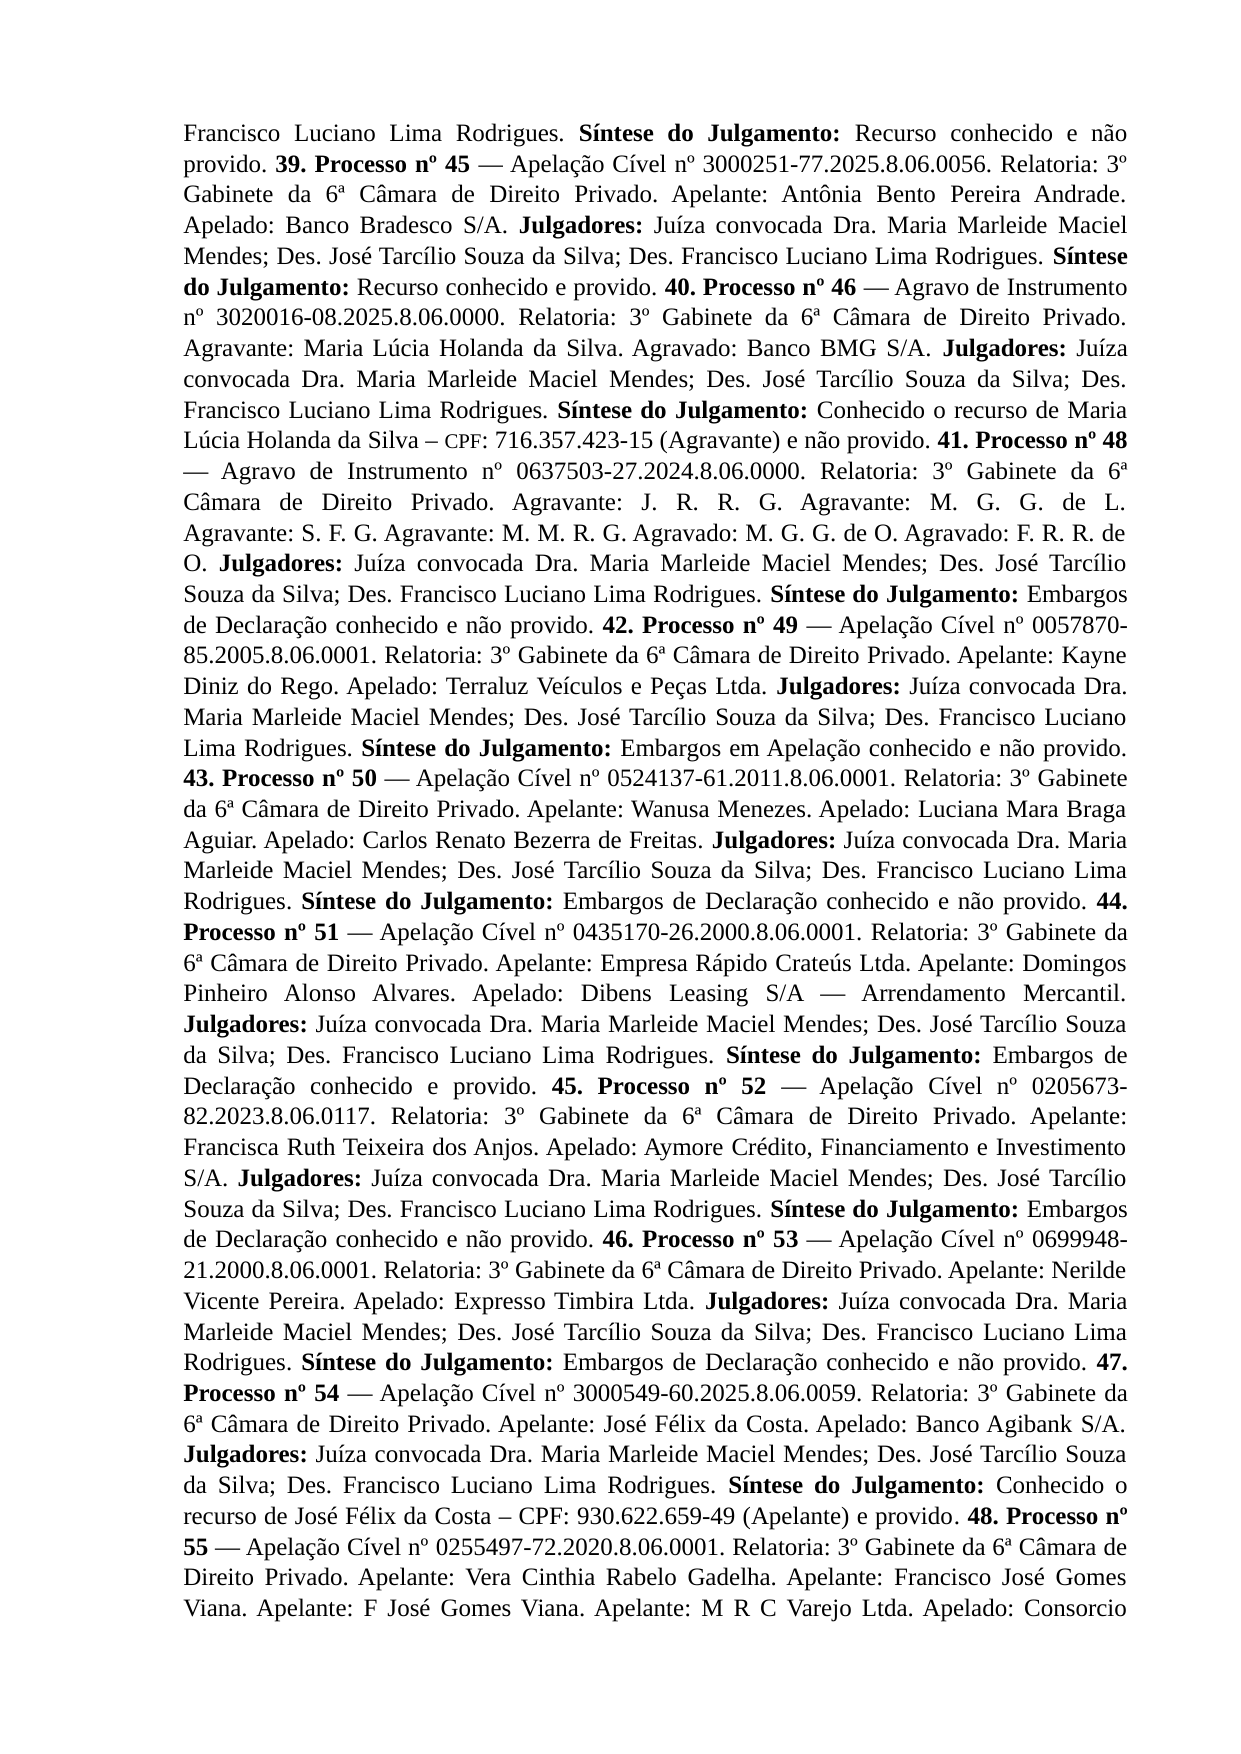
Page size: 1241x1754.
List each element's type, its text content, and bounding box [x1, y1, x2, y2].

text Francisco Luciano Lima Rodrigues. Síntese do Julgamento: Recurso conhecido e não provido. 39. Processo nº 45 — Apelação Cível nº 3000251-77.2025.8.06.0056. Relatoria: 3º Gabinete da 6ª Câmara de Direito Privado. Apelante: Antônia Bento Pereira Andrade. Apelado: Banco Bradesco S/A. Julgadores: Juíza convocada Dra. Maria Marleide Maciel Mendes; Des. José Tarcílio Souza da Silva; Des. Francisco Luciano Lima Rodrigues. Síntese do Julgamento: Recurso conhecido e provido. 40. Processo nº 46 — Agravo de Instrumento nº 3020016-08.2025.8.06.0000. Relatoria: 3º Gabinete da 6ª Câmara de Direito Privado. Agravante: Maria Lúcia Holanda da Silva. Agravado: Banco BMG S/A. Julgadores: Juíza convocada Dra. Maria Marleide Maciel Mendes; Des. José Tarcílio Souza da Silva; Des. Francisco Luciano Lima Rodrigues. Síntese do Julgamento: Conhecido o recurso de Maria Lúcia Holanda da Silva – CPF: 716.357.423-15 (Agravante) e não provido. 41. Processo nº 48 — Agravo de Instrumento nº 0637503-27.2024.8.06.0000. Relatoria: 3º Gabinete da 6ª Câmara de Direito Privado. Agravante: J. R. R. G. Agravante: M. G. G. de L. Agravante: S. F. G. Agravante: M. M. R. G. Agravado: M. G. G. de O. Agravado: F. R. R. de O. Julgadores: Juíza convocada Dra. Maria Marleide Maciel Mendes; Des. José Tarcílio Souza da Silva; Des. Francisco Luciano Lima Rodrigues. Síntese do Julgamento: Embargos de Declaração conhecido e não provido. 42. Processo nº 49 — Apelação Cível nº 0057870-85.2005.8.06.0001. Relatoria: 3º Gabinete da 6ª Câmara de Direito Privado. Apelante: Kayne Diniz do Rego. Apelado: Terraluz Veículos e Peças Ltda. Julgadores: Juíza convocada Dra. Maria Marleide Maciel Mendes; Des. José Tarcílio Souza da Silva; Des. Francisco Luciano Lima Rodrigues. Síntese do Julgamento: Embargos em Apelação conhecido e não provido. 43. Processo nº 50 — Apelação Cível nº 0524137-61.2011.8.06.0001. Relatoria: 3º Gabinete da 6ª Câmara de Direito Privado. Apelante: Wanusa Menezes. Apelado: Luciana Mara Braga Aguiar. Apelado: Carlos Renato Bezerra de Freitas. Julgadores: Juíza convocada Dra. Maria Marleide Maciel Mendes; Des. José Tarcílio Souza da Silva; Des. Francisco Luciano Lima Rodrigues. Síntese do Julgamento: Embargos de Declaração conhecido e não provido. 44. Processo nº 51 — Apelação Cível nº 0435170-26.2000.8.06.0001. Relatoria: 3º Gabinete da 6ª Câmara de Direito Privado. Apelante: Empresa Rápido Crateús Ltda. Apelante: Domingos Pinheiro Alonso Alvares. Apelado: Dibens Leasing S/A — Arrendamento Mercantil. Julgadores: Juíza convocada Dra. Maria Marleide Maciel Mendes; Des. José Tarcílio Souza da Silva; Des. Francisco Luciano Lima Rodrigues. Síntese do Julgamento: Embargos de Declaração conhecido e provido. 45. Processo nº 52 — Apelação Cível nº 0205673-82.2023.8.06.0117. Relatoria: 3º Gabinete da 6ª Câmara de Direito Privado. Apelante: Francisca Ruth Teixeira dos Anjos. Apelado: Aymore Crédito, Financiamento e Investimento S/A. Julgadores: Juíza convocada Dra. Maria Marleide Maciel Mendes; Des. José Tarcílio Souza da Silva; Des. Francisco Luciano Lima Rodrigues. Síntese do Julgamento: Embargos de Declaração conhecido e não provido. 46. Processo nº 53 — Apelação Cível nº 0699948-21.2000.8.06.0001. Relatoria: 3º Gabinete da 6ª Câmara de Direito Privado. Apelante: Nerilde Vicente Pereira. Apelado: Expresso Timbira Ltda. Julgadores: Juíza convocada Dra. Maria Marleide Maciel Mendes; Des. José Tarcílio Souza da Silva; Des. Francisco Luciano Lima Rodrigues. Síntese do Julgamento: Embargos de Declaração conhecido e não provido. 47. Processo nº 54 — Apelação Cível nº 3000549-60.2025.8.06.0059. Relatoria: 3º Gabinete da 6ª Câmara de Direito Privado. Apelante: José Félix da Costa. Apelado: Banco Agibank S/A. Julgadores: Juíza convocada Dra. Maria Marleide Maciel Mendes; Des. José Tarcílio Souza da Silva; Des. Francisco Luciano Lima Rodrigues. Síntese do Julgamento: Conhecido o recurso de José Félix da Costa – CPF: 930.622.659-49 (Apelante) e provido. 48. Processo nº 55 — Apelação Cível nº 0255497-72.2020.8.06.0001. Relatoria: 3º Gabinete da 6ª Câmara de Direito Privado. Apelante: Vera Cinthia Rabelo Gadelha. Apelante: Francisco José Gomes Viana. Apelante: F José Gomes Viana. Apelante: M R C Varejo Ltda. Apelado: Consorcio [183, 118, 1128, 1622]
